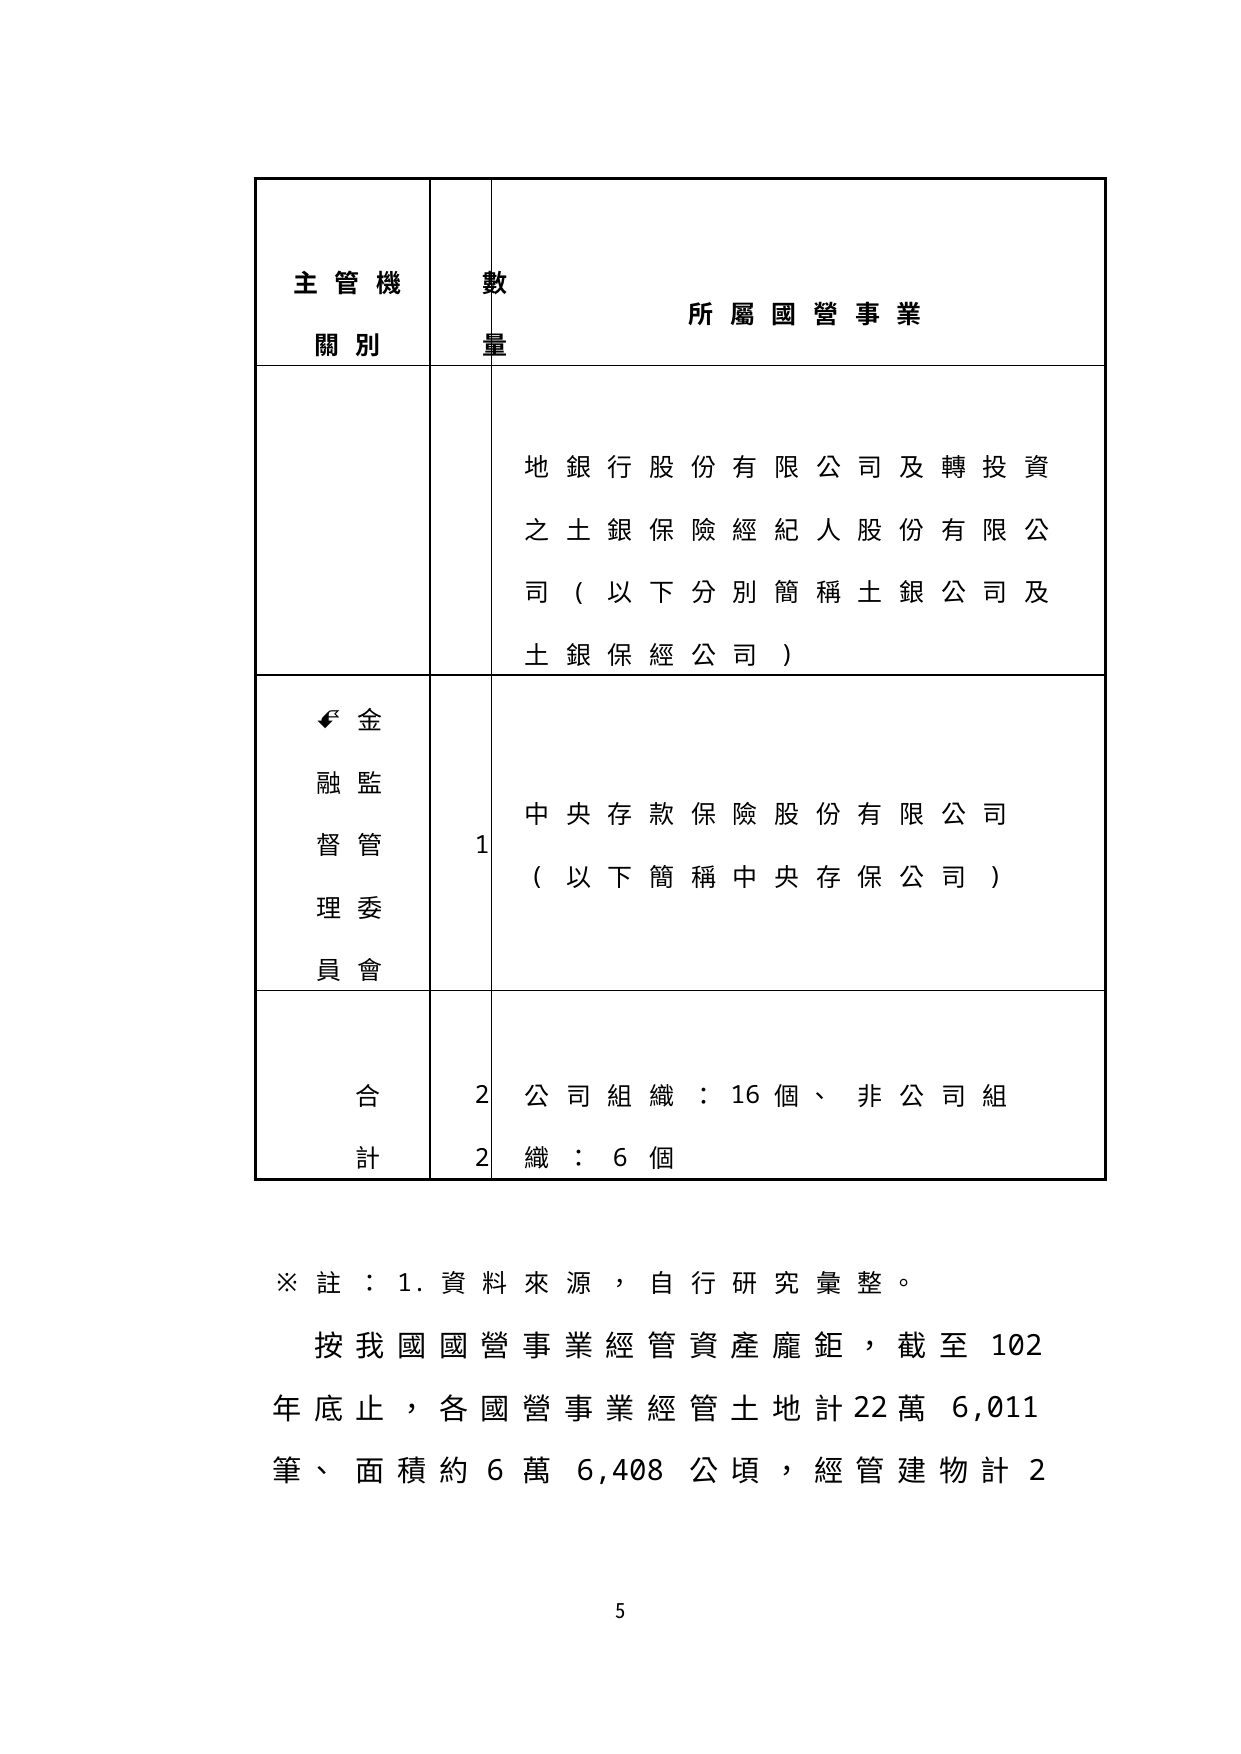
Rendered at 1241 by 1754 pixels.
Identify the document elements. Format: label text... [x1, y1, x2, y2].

table_cell 22 [431, 991, 491, 1178]
table_cell [257, 366, 429, 674]
table_header 數量 [431, 180, 491, 365]
text ※註：1.資料來源，自行研究彙整。 [242, 1240, 1058, 1302]
table_cell 地銀行股份有限公司及轉投資之土銀保險經紀人股份有限公司(以下分別簡稱土銀公司及土銀保經公司) [492, 366, 1104, 674]
table_header 主管機關別 [257, 180, 429, 365]
text 按我國國營事業經管資產龐鉅，截至102年底止，各國營事業經管土地計22萬6,011筆、面積約6萬6,408公頃，經管建物計2 [242, 1302, 1058, 1552]
table_cell 1 [431, 676, 491, 990]
table_cell [431, 366, 491, 674]
table_cell 中央存款保險股份有限公司(以下簡稱中央存保公司) [492, 676, 1104, 990]
table_cell 公司組織：16個、非公司組織：6個 [492, 991, 1104, 1178]
table_cell 合 計 [257, 991, 429, 1178]
table_cell 金融監督管理委員會 [257, 676, 429, 990]
table_header 所屬國營事業 [492, 180, 1104, 365]
